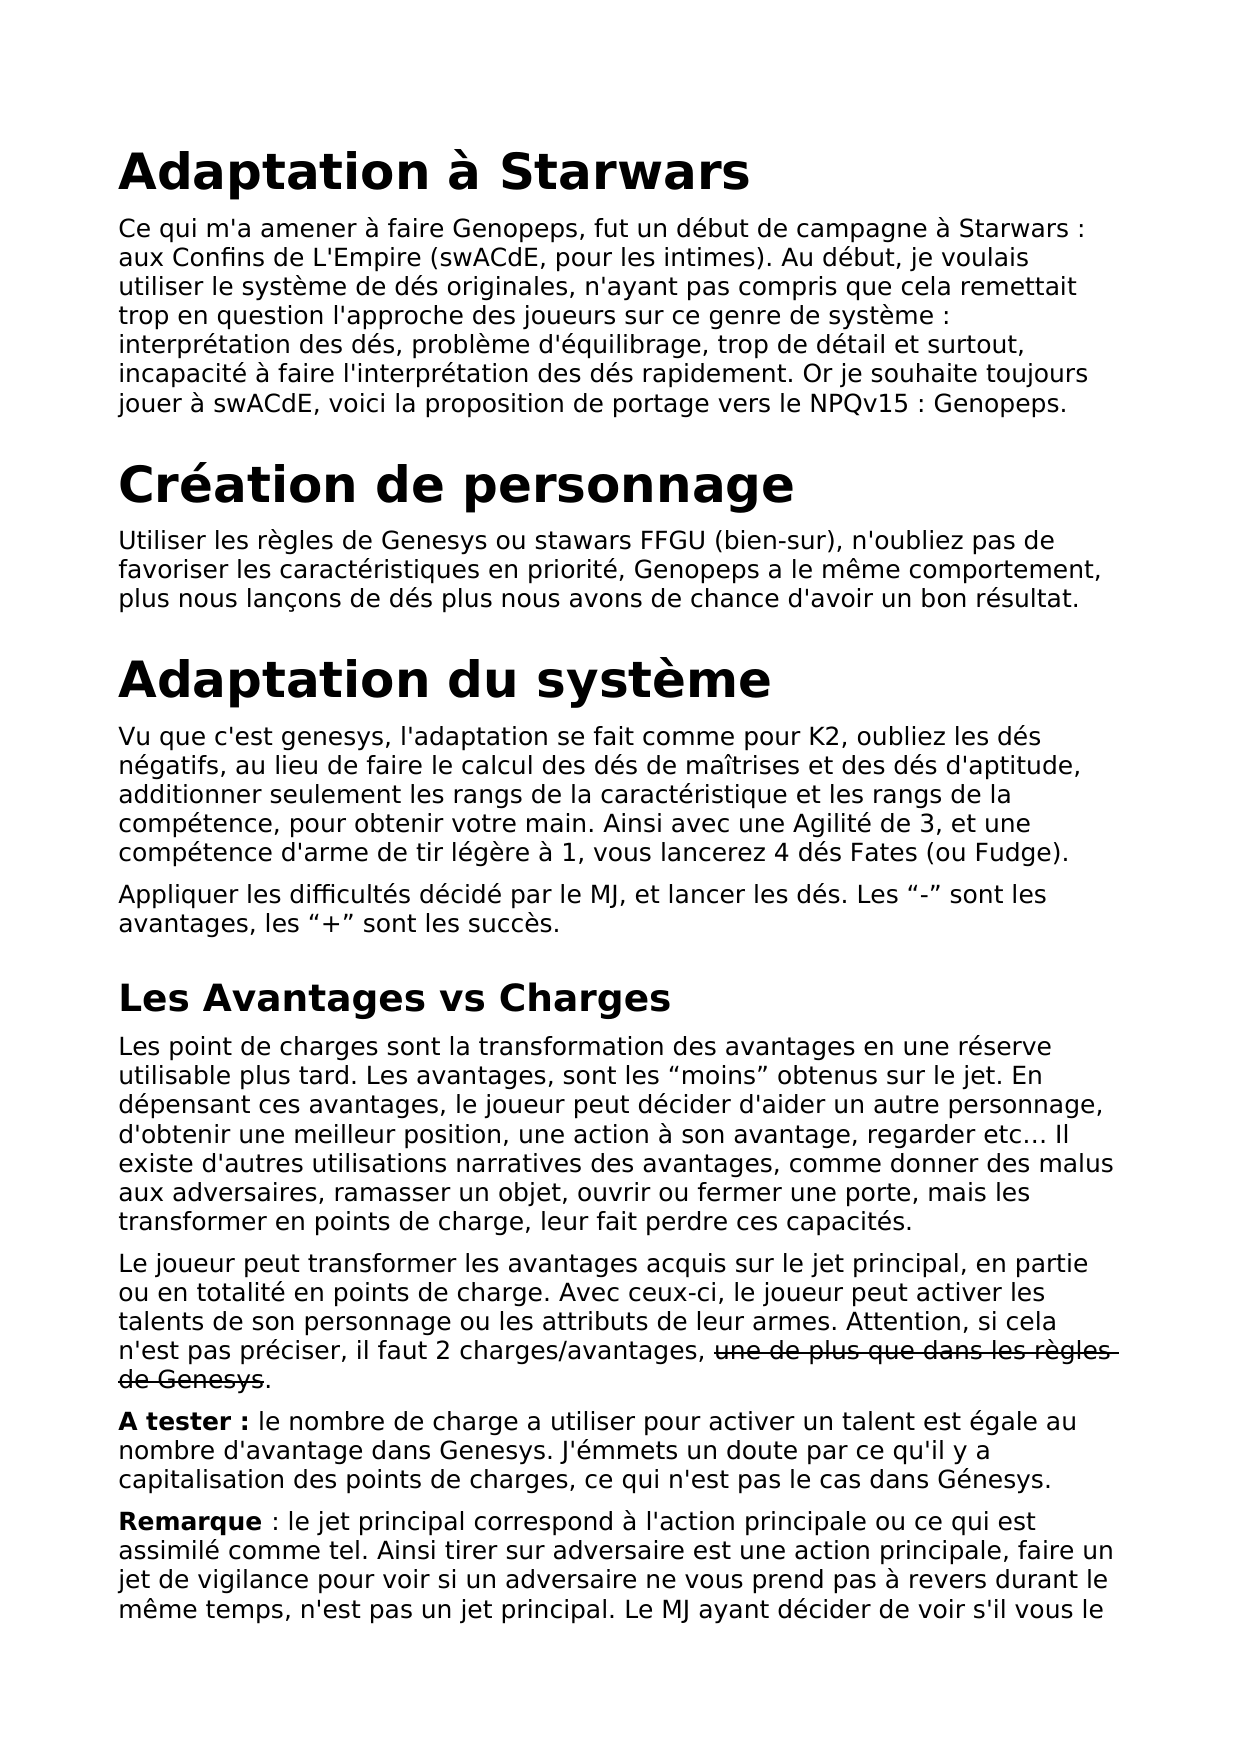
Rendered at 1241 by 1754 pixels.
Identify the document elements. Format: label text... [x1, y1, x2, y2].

text Les point de charges sont la transformation des avantages en une réserve utilisable plus tard. Les avantages, sont les “moins” obtenus sur le jet. En dépensant ces avantages, le joueur peut décider d'aider un autre personnage, d'obtenir une meilleur position, une action à son avantage, regarder etc… Il existe d'autres utilisations narratives des avantages, comme donner des malus aux adversaires, ramasser un objet, ouvrir ou fermer une porte, mais les transformer en points de charge, leur fait perdre ces capacités. [118, 1032, 1122, 1236]
text Remarque : le jet principal correspond à l'action principale ou ce qui est assimilé comme tel. Ainsi tirer sur adversaire est une action principale, faire un jet de vigilance pour voir si un adversaire ne vous prend pas à revers durant le même temps, n'est pas un jet principal. Le MJ ayant décider de voir s'il vous le [118, 1507, 1122, 1624]
text Vu que c'est genesys, l'adaptation se fait comme pour K2, oubliez les dés négatifs, au lieu de faire le calcul des dés de maîtrises et des dés d'aptitude, additionner seulement les rangs de la caractéristique et les rangs de la compétence, pour obtenir votre main. Ainsi avec une Agilité de 3, et une compétence d'arme de tir légère à 1, vous lancerez 4 dés Fates (ou Fudge). [118, 722, 1122, 868]
subtitle Adaptation du système [118, 651, 1122, 709]
subtitle Création de personnage [118, 456, 1122, 514]
subtitle Adaptation à Starwars [118, 143, 1122, 201]
text Appliquer les difficultés décidé par le MJ, et lancer les dés. Les “-” sont les avantages, les “+” sont les succès. [118, 880, 1122, 939]
text A tester : le nombre de charge a utiliser pour activer un talent est égale au nombre d'avantage dans Genesys. J'émmets un doute par ce qu'il y a capitalisation des points de charges, ce qui n'est pas le cas dans Génesys. [118, 1407, 1122, 1495]
text Ce qui m'a amener à faire Genopeps, fut un début de campagne à Starwars : aux Confins de L'Empire (swACdE, pour les intimes). Au début, je voulais utiliser le système de dés originales, n'ayant pas compris que cela remettait trop en question l'approche des joueurs sur ce genre de système : interprétation des dés, problème d'équilibrage, trop de détail et surtout, incapacité à faire l'interprétation des dés rapidement. Or je souhaite toujours jouer à swACdE, voici la proposition de portage vers le NPQv15 : Genopeps. [118, 214, 1122, 418]
text Utiliser les règles de Genesys ou stawars FFGU (bien-sur), n'oubliez pas de favoriser les caractéristiques en priorité, Genopeps a le même comportement, plus nous lançons de dés plus nous avons de chance d'avoir un bon résultat. [118, 526, 1122, 614]
text Le joueur peut transformer les avantages acquis sur le jet principal, en partie ou en totalité en points de charge. Avec ceux-ci, le joueur peut activer les talents de son personnage ou les attributs de leur armes. Attention, si cela n'est pas préciser, il faut 2 charges/avantages, une de plus que dans les règles de Genesys. [118, 1249, 1122, 1395]
subtitle Les Avantages vs Charges [118, 976, 1122, 1020]
